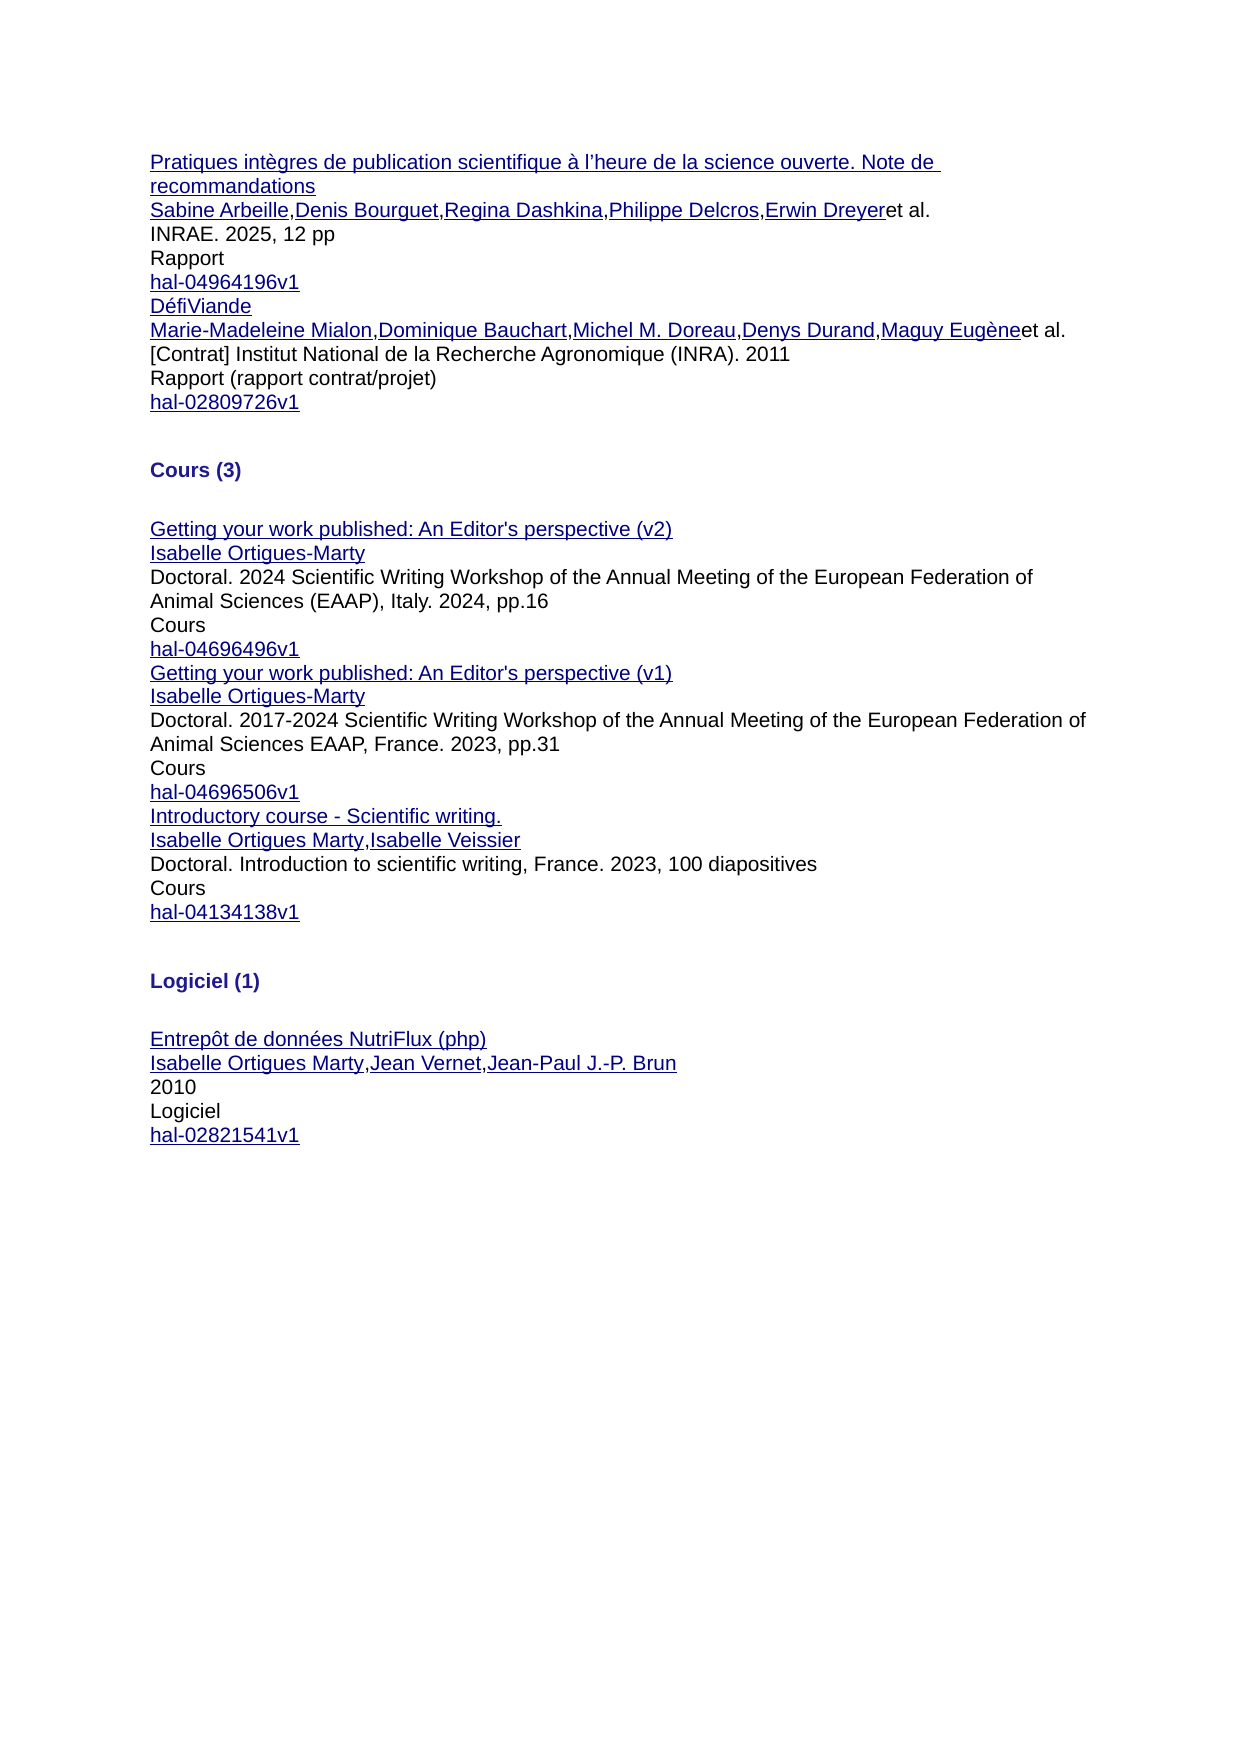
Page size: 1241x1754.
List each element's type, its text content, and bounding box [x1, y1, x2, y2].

table_header Pratiques intègres de publication scientifique à l’heure de la science ouverte. Note de recommandations Sabine Arbeille,Denis Bourguet,Regina Dashkina,Philippe Delcros,Erwin Dreyeret al. INRAE. 2025, 12 pp Rapport hal-04964196v1 [150, 150, 1090, 294]
subtitle Logiciel (1) [150, 969, 1090, 993]
table_cell Introductory course - Scientific writing. Isabelle Ortigues Marty,Isabelle Veissier Doctoral. Introduction to scientific writing, France. 2023, 100 diapositives Cours hal-04134138v1 [150, 804, 1090, 924]
table_cell DéfiViande Marie-Madeleine Mialon,Dominique Bauchart,Michel M. Doreau,Denys Durand,Maguy Eugèneet al. [Contrat] Institut National de la Recherche Agronomique (INRA). 2011 Rapport (rapport contrat/projet) hal-02809726v1 [150, 294, 1090, 413]
table_header Getting your work published: An Editor's perspective (v2) Isabelle Ortigues-Marty Doctoral. 2024 Scientific Writing Workshop of the Annual Meeting of the European Federation of Animal Sciences (EAAP), Italy. 2024, pp.16 Cours hal-04696496v1 [150, 517, 1090, 660]
table_cell Getting your work published: An Editor's perspective (v1) Isabelle Ortigues-Marty Doctoral. 2017-2024 Scientific Writing Workshop of the Annual Meeting of the European Federation of Animal Sciences EAAP, France. 2023, pp.31 Cours hal-04696506v1 [150, 660, 1090, 804]
table_header Entrepôt de données NutriFlux (php) Isabelle Ortigues Marty,Jean Vernet,Jean-Paul J.-P. Brun 2010 Logiciel hal-02821541v1 [150, 1027, 1090, 1147]
subtitle Cours (3) [150, 458, 1090, 482]
